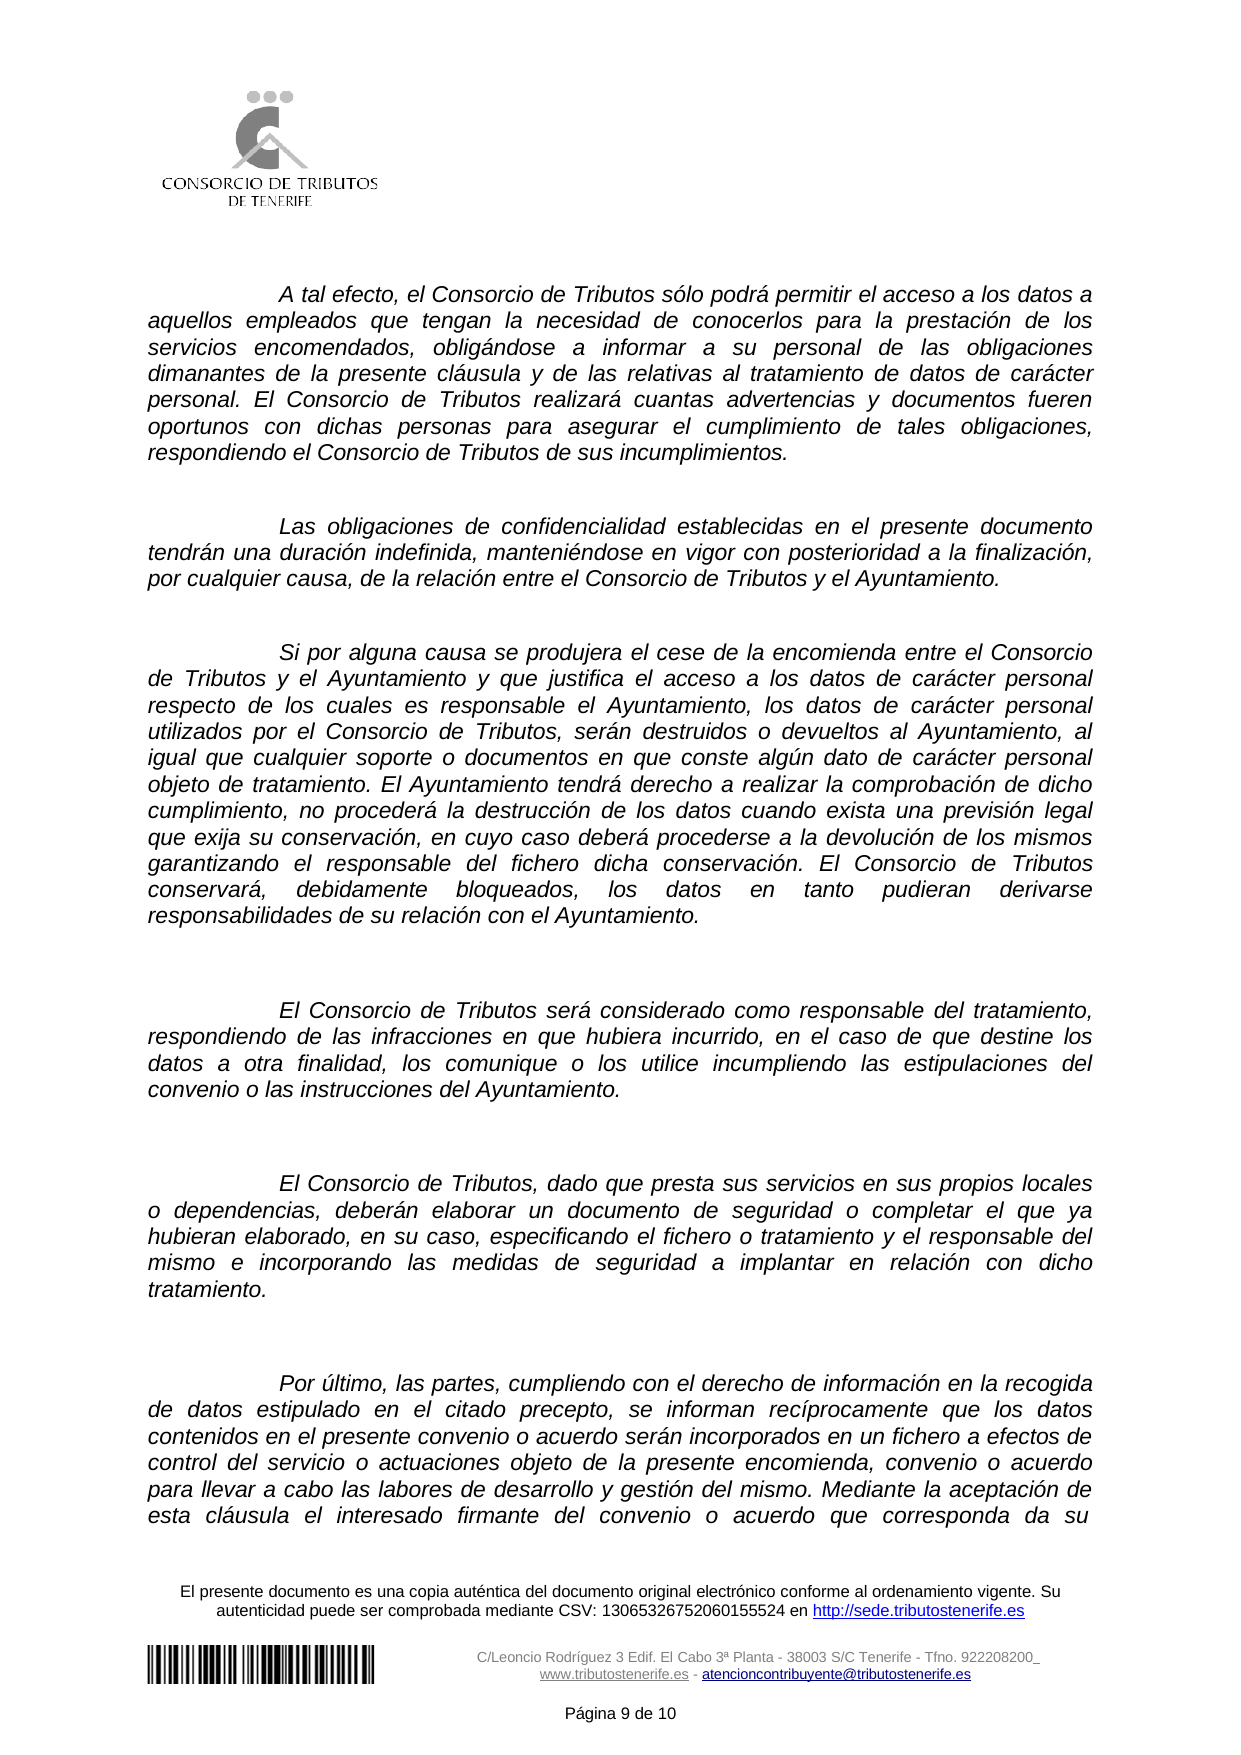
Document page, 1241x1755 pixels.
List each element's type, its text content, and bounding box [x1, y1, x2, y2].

text El Consorcio de Tributos, dado que presta sus servicios en sus propios locales o dependencias, deberán elaborar un documento de seguridad o completar el que ya hubieran elaborado, en su caso, especificando el fichero o tratamiento y el responsable del mismo e incorporando las medidas de seguridad a implantar en relación con dicho tratamiento. [148, 1170, 1093, 1302]
text Si por alguna causa se produjera el cese de la encomienda entre el Consorcio de Tributos y el Ayuntamiento y que justifica el acceso a los datos de carácter personal respecto de los cuales es responsable el Ayuntamiento, los datos de carácter personal utilizados por el Consorcio de Tributos, serán destruidos o devueltos al Ayuntamiento, al igual que cualquier soporte o documentos en que conste algún dato de carácter personal objeto de tratamiento. El Ayuntamiento tendrá derecho a realizar la comprobación de dicho cumplimiento, no procederá la destrucción de los datos cuando exista una previsión legal que exija su conservación, en cuyo caso deberá procederse a la devolución de los mismos garantizando el responsable del fichero dicha conservación. El Consorcio de Tributos conservará, debidamente bloqueados, los datos en tanto pudieran derivarse responsabilidades de su relación con el Ayuntamiento. [148, 639, 1093, 929]
text Las obligaciones de confidencialidad establecidas en el presente documento tendrán una duración indefinida, manteniéndose en vigor con posterioridad a la finalización, por cualquier causa, de la relación entre el Consorcio de Tributos y el Ayuntamiento. [148, 513, 1093, 592]
text El Consorcio de Tributos será considerado como responsable del tratamiento, respondiendo de las infracciones en que hubiera incurrido, en el caso de que destine los datos a otra finalidad, los comunique o los utilice incumpliendo las estipulaciones del convenio o las instrucciones del Ayuntamiento. [148, 997, 1093, 1102]
text A tal efecto, el Consorcio de Tributos sólo podrá permitir el acceso a los datos a aquellos empleados que tengan la necesidad de conocerlos para la prestación de los servicios encomendados, obligándose a informar a su personal de las obligaciones dimanantes de la presente cláusula y de las relativas al tratamiento de datos de carácter personal. El Consorcio de Tributos realizará cuantas advertencias y documentos fueren oportunos con dichas personas para asegurar el cumplimiento de tales obligaciones, respondiendo el Consorcio de Tributos de sus incumplimientos. [148, 281, 1093, 465]
text C/Leoncio Rodríguez 3 Edif. El Cabo 3ª Planta - 38003 S/C Tenerife - Tfno. 922208200 www.tributostenerife.es - atencioncontribuyente@tributostenerife.es [477, 1648, 1105, 1682]
text Página 9 de 10 [558, 1704, 683, 1723]
text Por último, las partes, cumpliendo con el derecho de información en la recogida de datos estipulado en el citado precepto, se informan recíprocamente que los datos contenidos en el presente convenio o acuerdo serán incorporados en un fichero a efectos de control del servicio o actuaciones objeto de la presente encomienda, convenio o acuerdo para llevar a cabo las labores de desarrollo y gestión del mismo. Mediante la aceptación de esta cláusula el interesado firmante del convenio o acuerdo que corresponda da su [148, 1370, 1093, 1528]
text El presente documento es una copia auténtica del documento original electrónico conforme al ordenamiento vigente. Su autenticidad puede ser comprobada mediante CSV: 13065326752060155524 en http://sede.tributostenerife.es [179, 1582, 1062, 1620]
